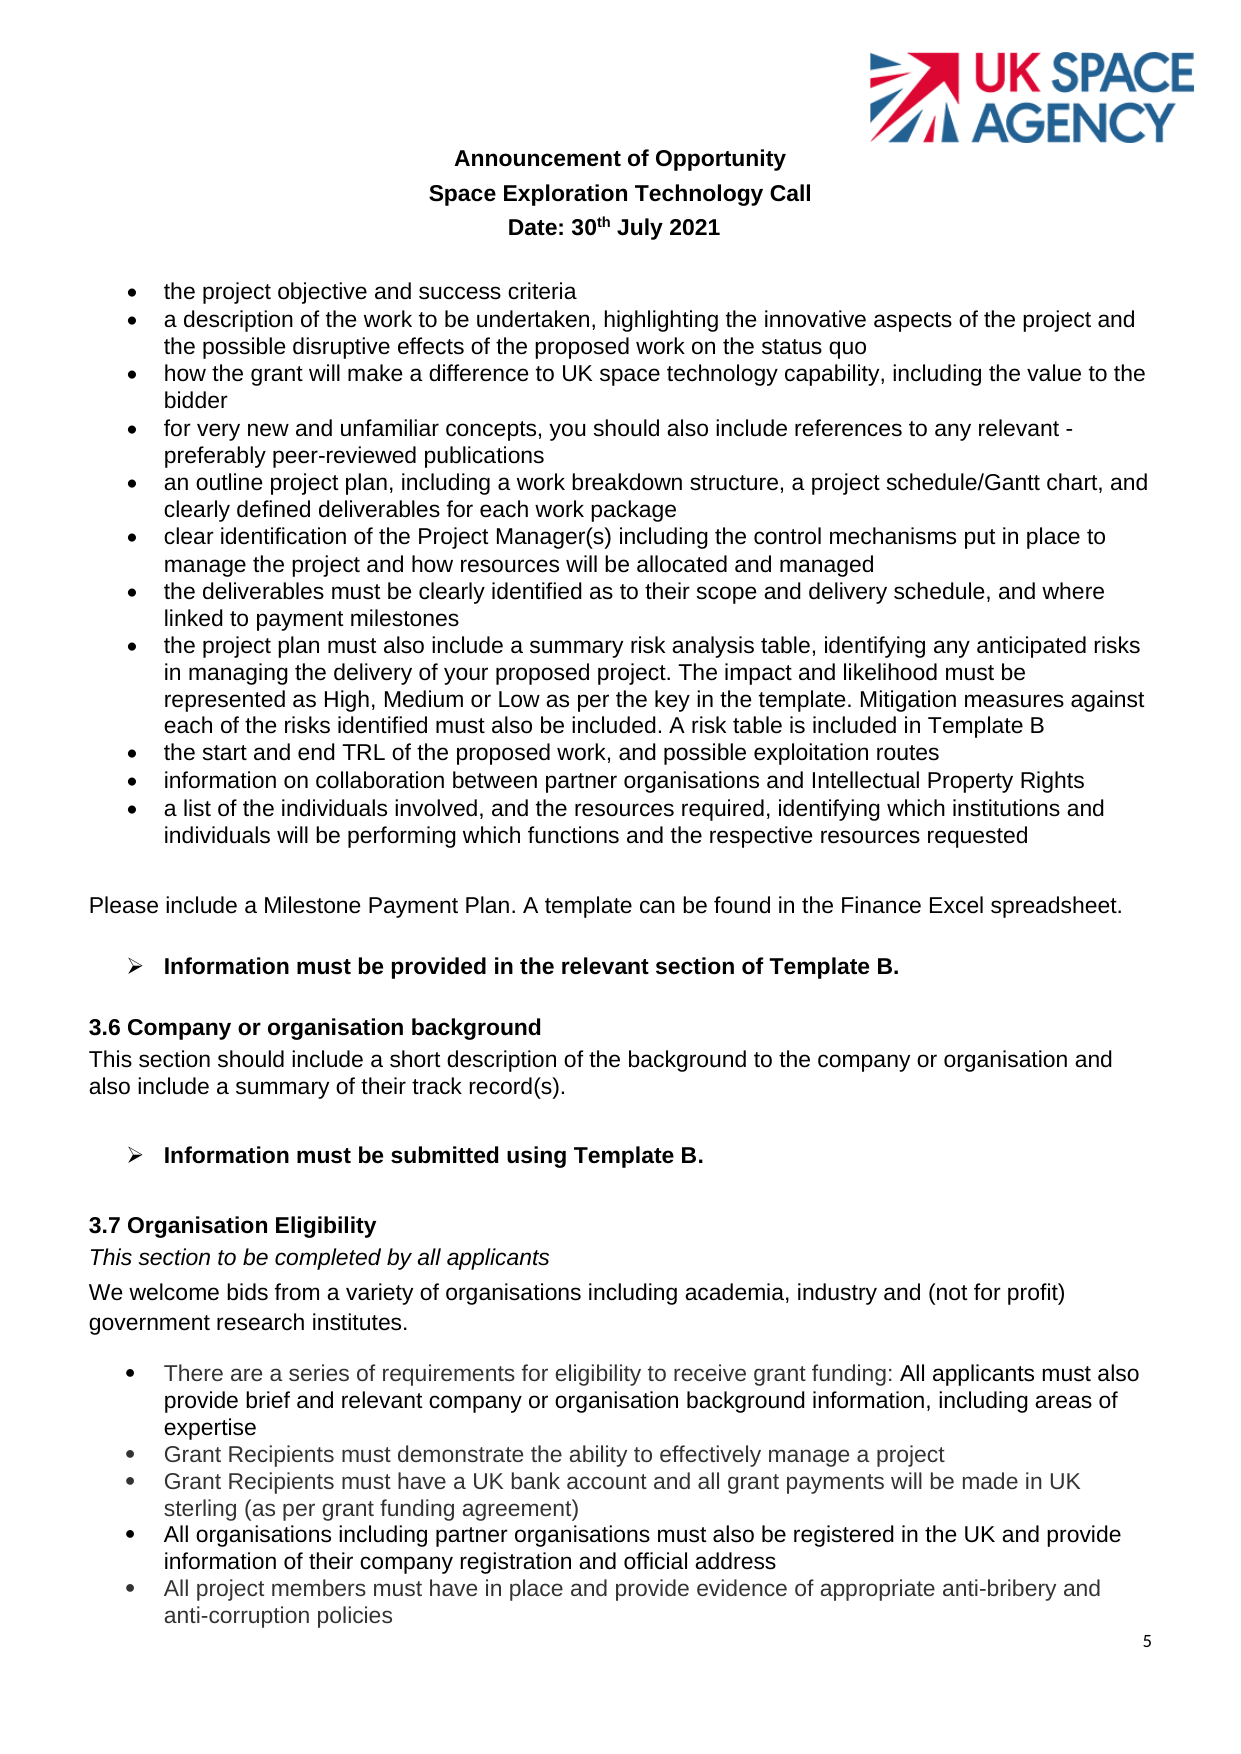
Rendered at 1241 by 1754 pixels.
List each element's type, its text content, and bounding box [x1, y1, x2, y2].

list the project plan must also include a summary risk analysis table, identifying any anticipated risks in managing the delivery of your proposed project. The impact and likelihood must be represented as High, Medium or Low as per the key in the template. Mitigation measures against each of the risks identified must also be included. A risk table is included in Template B [126, 631, 1152, 738]
text 3.6 Company or organisation background [89, 1014, 1152, 1040]
list There are a series of requirements for eligibility to receive grant funding: All applicants must also provide brief and relevant company or organisation background information, including areas of expertise [126, 1360, 1152, 1440]
list information on collaboration between partner organisations and Intellectual Property Rights [126, 766, 1152, 794]
list a list of the individuals involved, and the resources required, identifying which institutions and individuals will be performing which functions and the respective resources requested [126, 794, 1152, 849]
list Grant Recipients must demonstrate the ability to effectively manage a project [126, 1441, 1152, 1467]
list All project members must have in place and provide evidence of appropriate anti-bribery and anti-corruption policies [126, 1575, 1152, 1628]
list the deliverables must be clearly identified as to their scope and delivery schedule, and where linked to payment milestones [126, 577, 1152, 631]
text Please include a Milestone Payment Plan. A template can be found in the Finance Excel spreadsheet. [89, 892, 1152, 918]
list Information must be submitted using Template B. [126, 1142, 1152, 1168]
list the start and end TRL of the proposed work, and possible exploitation routes [126, 738, 1152, 766]
list Grant Recipients must have a UK bank account and all grant payments will be made in UK sterling (as per grant funding agreement) [126, 1468, 1152, 1521]
list an outline project plan, including a work breakdown structure, a project schedule/Gantt chart, and clearly defined deliverables for each work package [126, 468, 1152, 522]
list for very new and unfamiliar concepts, you should also include references to any relevant - preferably peer-reviewed publications [126, 414, 1152, 468]
list All organisations including partner organisations must also be registered in the UK and provide information of their company registration and official address [126, 1521, 1152, 1574]
text 3.7 Organisation Eligibility [89, 1212, 1152, 1238]
list clear identification of the Project Manager(s) including the control mechanisms put in place to manage the project and how resources will be allocated and managed [126, 522, 1152, 577]
list how the grant will make a difference to UK space technology capability, including the value to the bidder [126, 359, 1152, 414]
text This section should include a short description of the background to the company or organisation and also include a summary of their track record(s). [89, 1046, 1152, 1099]
list the project objective and success criteria [126, 277, 1152, 305]
text We welcome bids from a variety of organisations including academia, industry and (not for profit) government research institutes. [89, 1279, 1152, 1335]
text This section to be completed by all applicants [89, 1244, 1152, 1271]
list Information must be provided in the relevant section of Template B. [126, 953, 1152, 979]
list a description of the work to be undertaken, highlighting the innovative aspects of the project and the possible disruptive effects of the proposed work on the status quo [126, 305, 1152, 359]
